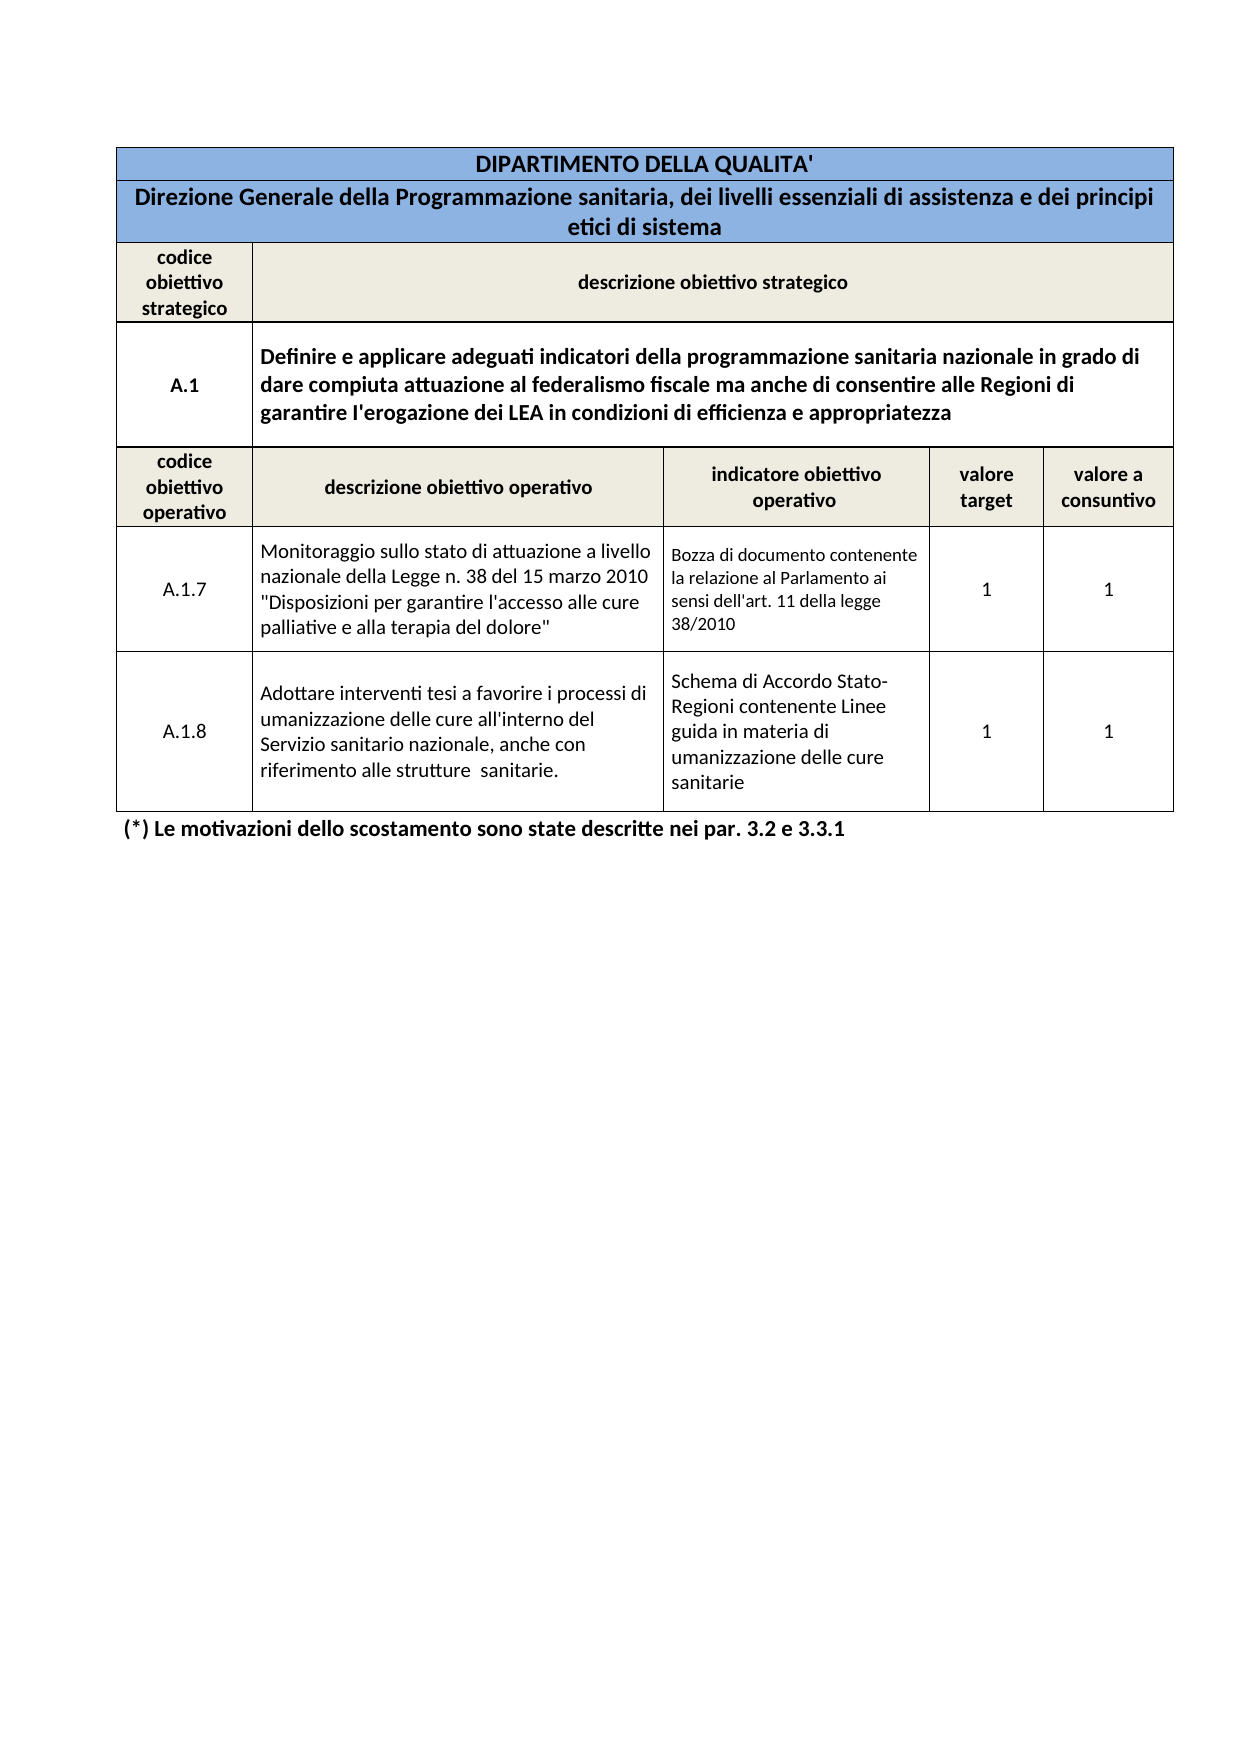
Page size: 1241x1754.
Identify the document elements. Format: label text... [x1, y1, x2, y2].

table_cell Bozza di documento contenente la relazione al Parlamento ai sensi dell'art. 11 della legge 38/2010 [664, 527, 929, 651]
table_cell codice obiettivo strategico [117, 243, 252, 321]
table_cell Monitoraggio sullo stato di attuazione a livello nazionale della Legge n. 38 del 15 marzo 2010 "Disposizioni per garantire l'accesso alle cure palliative e alla terapia del dolore" [253, 527, 663, 651]
table_cell codice obiettivo operativo [117, 448, 252, 526]
table_cell A.1.8 [117, 652, 252, 811]
table_cell A.1.7 [117, 527, 252, 651]
table_cell indicatore obiettivo operativo [664, 448, 929, 526]
table_cell A.1 [117, 323, 252, 446]
table_cell 1 [1044, 652, 1173, 811]
table_cell (*) Le motivazioni dello scostamento sono state descritte nei par. 3.2 e 3.3.1 [116, 812, 1173, 842]
table_header DIPARTIMENTO DELLA QUALITA' [117, 148, 1173, 180]
table_cell valore a consuntivo [1044, 448, 1173, 526]
table_cell descrizione obiettivo strategico [253, 243, 1173, 321]
table_cell valore target [930, 448, 1043, 526]
table_cell Adottare interventi tesi a favorire i processi di umanizzazione delle cure all'interno del Servizio sanitario nazionale, anche con riferimento alle strutture sanitarie. [253, 652, 663, 811]
table_cell Definire e applicare adeguati indicatori della programmazione sanitaria nazionale in grado di dare compiuta attuazione al federalismo fiscale ma anche di consentire alle Regioni di garantire I'erogazione dei LEA in condizioni di efficienza e appropriatezza [253, 323, 1173, 446]
table_cell descrizione obiettivo operativo [253, 448, 663, 526]
table_cell Schema di Accordo Stato-Regioni contenente Linee guida in materia di umanizzazione delle cure sanitarie [664, 652, 929, 811]
table_cell 1 [1044, 527, 1173, 651]
table_cell Direzione Generale della Programmazione sanitaria, dei livelli essenziali di assistenza e dei principi etici di sistema [117, 181, 1173, 242]
table_cell 1 [930, 527, 1043, 651]
table_cell 1 [930, 652, 1043, 811]
